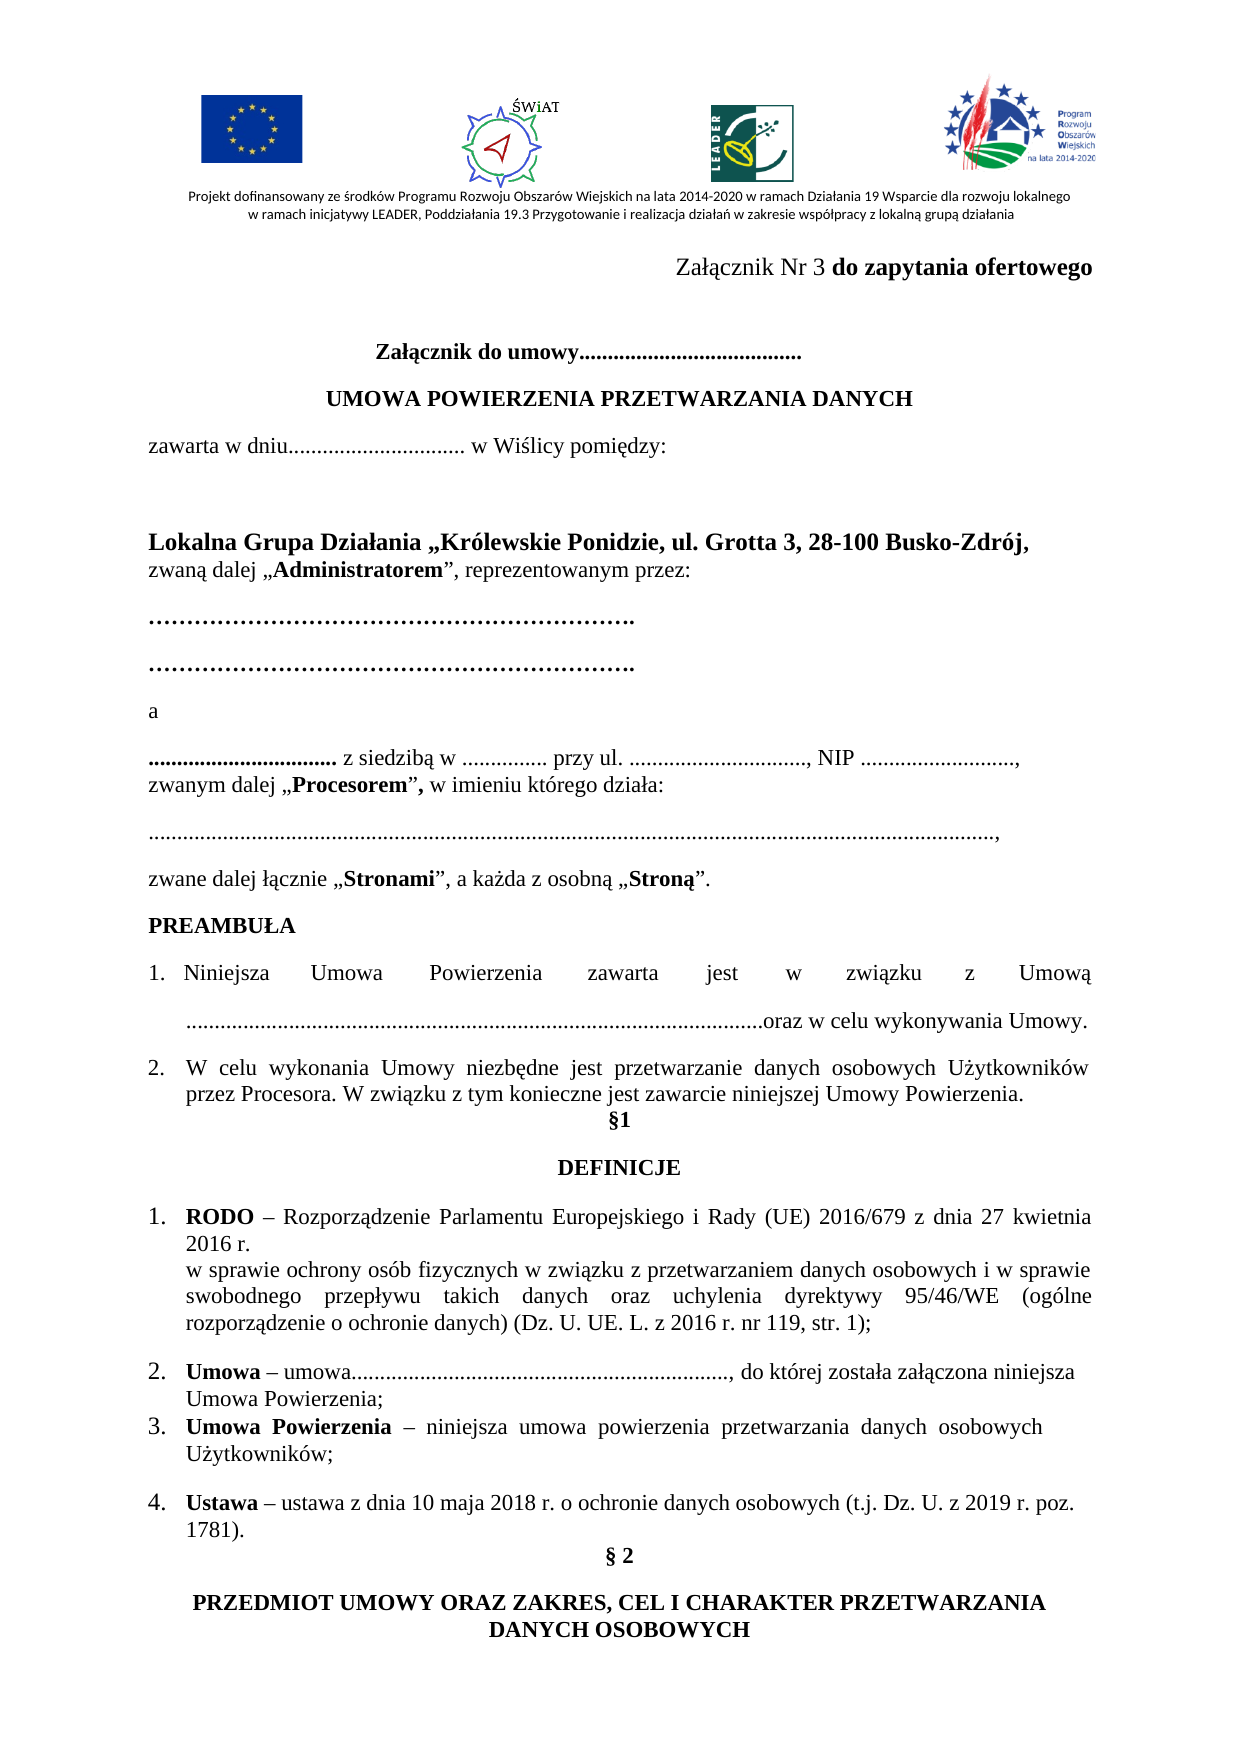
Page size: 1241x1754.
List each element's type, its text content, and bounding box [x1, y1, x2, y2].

text .....................................................................................................oraz w celu wykonywania Umowy. [186, 1007, 1093, 1033]
text w sprawie ochrony osób fizycznych w związku z przetwarzaniem danych osobowych i w sprawie swobodnego przepływu takich danych oraz uchylenia dyrektywy 95/46/WE (ogólne rozporządzenie o ochronie danych) (Dz. U. UE. L. z 2016 r. nr 119, str. 1); [186, 1256, 1093, 1335]
text zwane dalej łącznie „Stronami”, a każda z osobną „Stroną”. [148, 865, 1093, 891]
text ...................................................................................................................................................., [148, 818, 1093, 844]
list Umowa – umowa.................................................................., do której została załączona niniejsza Umowa Powierzenia; [148, 1356, 1093, 1411]
text ................................. z siedzibą w ............... przy ul. ..............................., NIP ..........................., zwanym dalej „Procesorem”, w imieniu którego działa: [148, 744, 1026, 797]
text zawarta w dniu............................... w Wiślicy pomiędzy: [148, 432, 1093, 459]
list Ustawa – ustawa z dnia 10 maja 2018 r. o ochronie danych osobowych (t.j. Dz. U. z 2019 r. poz. 1781). [148, 1487, 1091, 1542]
text § 2 [148, 1542, 1091, 1568]
text 1. Niniejsza Umowa Powierzenia zawarta jest w związku z Umową [148, 959, 1093, 986]
text UMOWA POWIERZENIA PRZETWARZANIA DANYCH [148, 385, 1091, 412]
text ………………………………………………………. [148, 603, 1093, 629]
text §1 [148, 1107, 1091, 1133]
text Załącznik do umowy....................................... [375, 338, 1093, 364]
text DEFINICJE [148, 1154, 1091, 1180]
text Użytkowników; [186, 1440, 1093, 1466]
list RODO – Rozporządzenie Parlamentu Europejskiego i Rady (UE) 2016/679 z dnia 27 kwietnia 2016 r. [148, 1201, 1093, 1256]
list Umowa Powierzenia – niniejsza umowa powierzenia przetwarzania danych osobowych [148, 1411, 1093, 1440]
text ………………………………………………………. [148, 650, 1093, 676]
list W celu wykonania Umowy niezbędne jest przetwarzanie danych osobowych Użytkowników przez Procesora. W związku z tym konieczne jest zawarcie niniejszej Umowy Powierzenia. [148, 1054, 1091, 1107]
text a [148, 697, 1093, 723]
text PRZEDMIOT UMOWY ORAZ ZAKRES, CEL I CHARAKTER PRZETWARZANIA DANYCH OSOBOWYCH [148, 1589, 1091, 1642]
text Załącznik Nr 3 do zapytania ofertowego [148, 252, 1093, 281]
text PREAMBUŁA [148, 912, 1093, 939]
text Lokalna Grupa Działania „Królewskie Ponidzie, ul. Grotta 3, 28-100 Busko-Zdrój, zwaną dalej „Administratorem”, reprezentowanym przez: [148, 527, 1093, 582]
